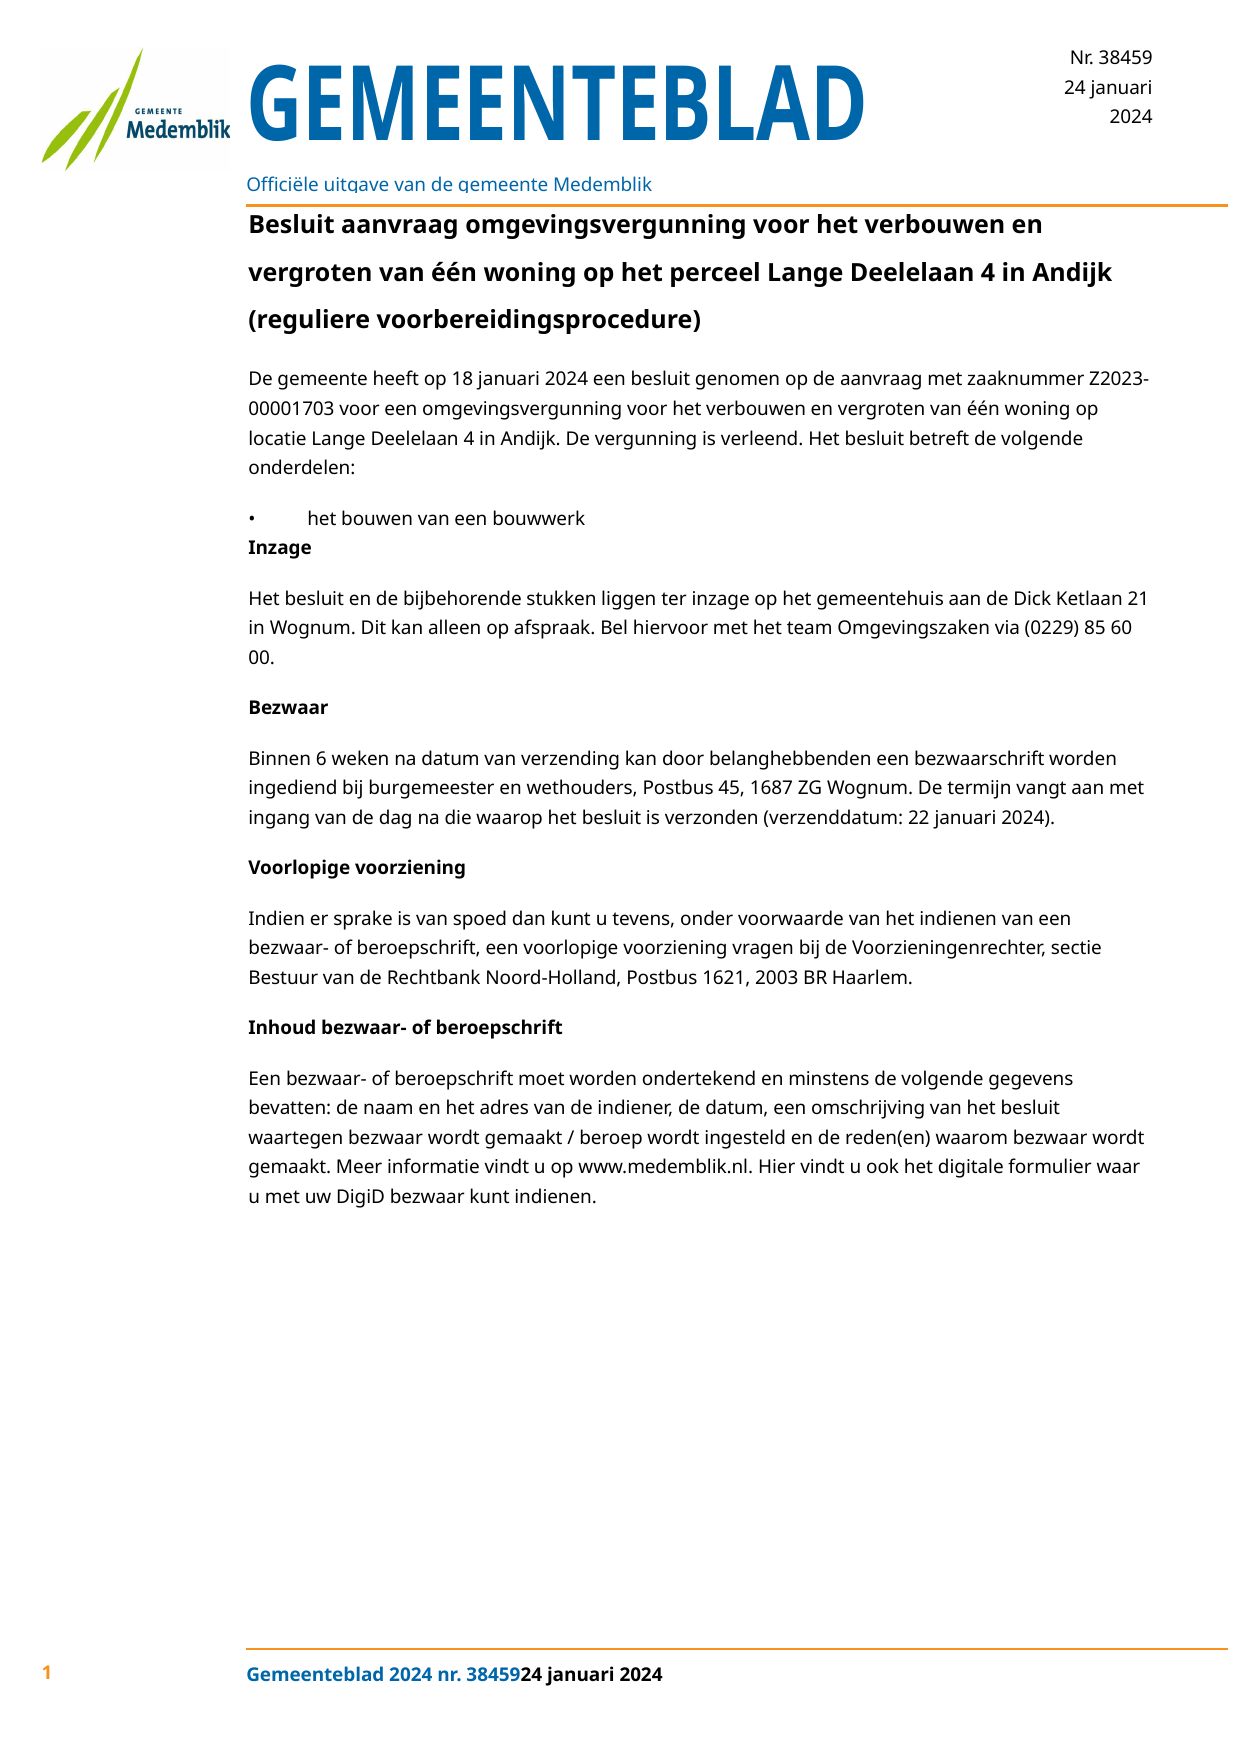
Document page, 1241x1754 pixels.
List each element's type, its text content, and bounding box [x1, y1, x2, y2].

text Het besluit en de bijbehorende stukken liggen ter inzage op het gemeentehuis aan de Dick Ketlaan 21 in Wognum. Dit kan alleen op afspraak. Bel hiervoor met het team Omgevingszaken via (0229) 85 60 00. [248, 585, 1152, 669]
text Indien er sprake is van spoed dan kunt u tevens, onder voorwaarde van het indienen van een bezwaar- of beroepschrift, een voorlopige voorziening vragen bij de Voorzieningenrechter, sectie Bestuur van de Rechtbank Noord-Holland, Postbus 1621, 2003 BR Haarlem. [248, 905, 1152, 989]
list het bouwen van een bouwwerk [248, 505, 1152, 530]
text De gemeente heeft op 18 januari 2024 een besluit genomen op de aanvraag met zaaknummer Z2023-00001703 voor een omgevingsvergunning voor het verbouwen en vergroten van één woning op locatie Lange Deelelaan 4 in Andijk. De vergunning is verleend. Het besluit betreft de volgende onderdelen: [248, 366, 1152, 480]
text Inzage [248, 534, 1152, 560]
text Inhoud bezwaar- of beroepschrift [248, 1014, 1152, 1040]
text Besluit aanvraag omgevingsvergunning voor het verbouwen en vergroten van één woning op het perceel Lange Deelelaan 4 in Andijk (reguliere voorbereidingsprocedure) [248, 207, 1152, 336]
text Voorlopige voorziening [248, 854, 1152, 880]
text Bezwaar [248, 694, 1152, 720]
text Binnen 6 weken na datum van verzending kan door belanghebbenden een bezwaarschrift worden ingediend bij burgemeester en wethouders, Postbus 45, 1687 ZG Wognum. De termijn vangt aan met ingang van de dag na die waarop het besluit is verzonden (verzenddatum: 22 januari 2024). [248, 745, 1152, 829]
text Een bezwaar- of beroepschrift moet worden ondertekend en minstens de volgende gegevens bevatten: de naam en het adres van de indiener, de datum, een omschrijving van het besluit waartegen bezwaar wordt gemaakt / beroep wordt ingesteld en de reden(en) waarom bezwaar wordt gemaakt. Meer informatie vindt u op www.medemblik.nl. Hier vindt u ook het digitale formulier waar u met uw DigiD bezwaar kunt indienen. [248, 1065, 1152, 1209]
picture [41, 47, 231, 172]
